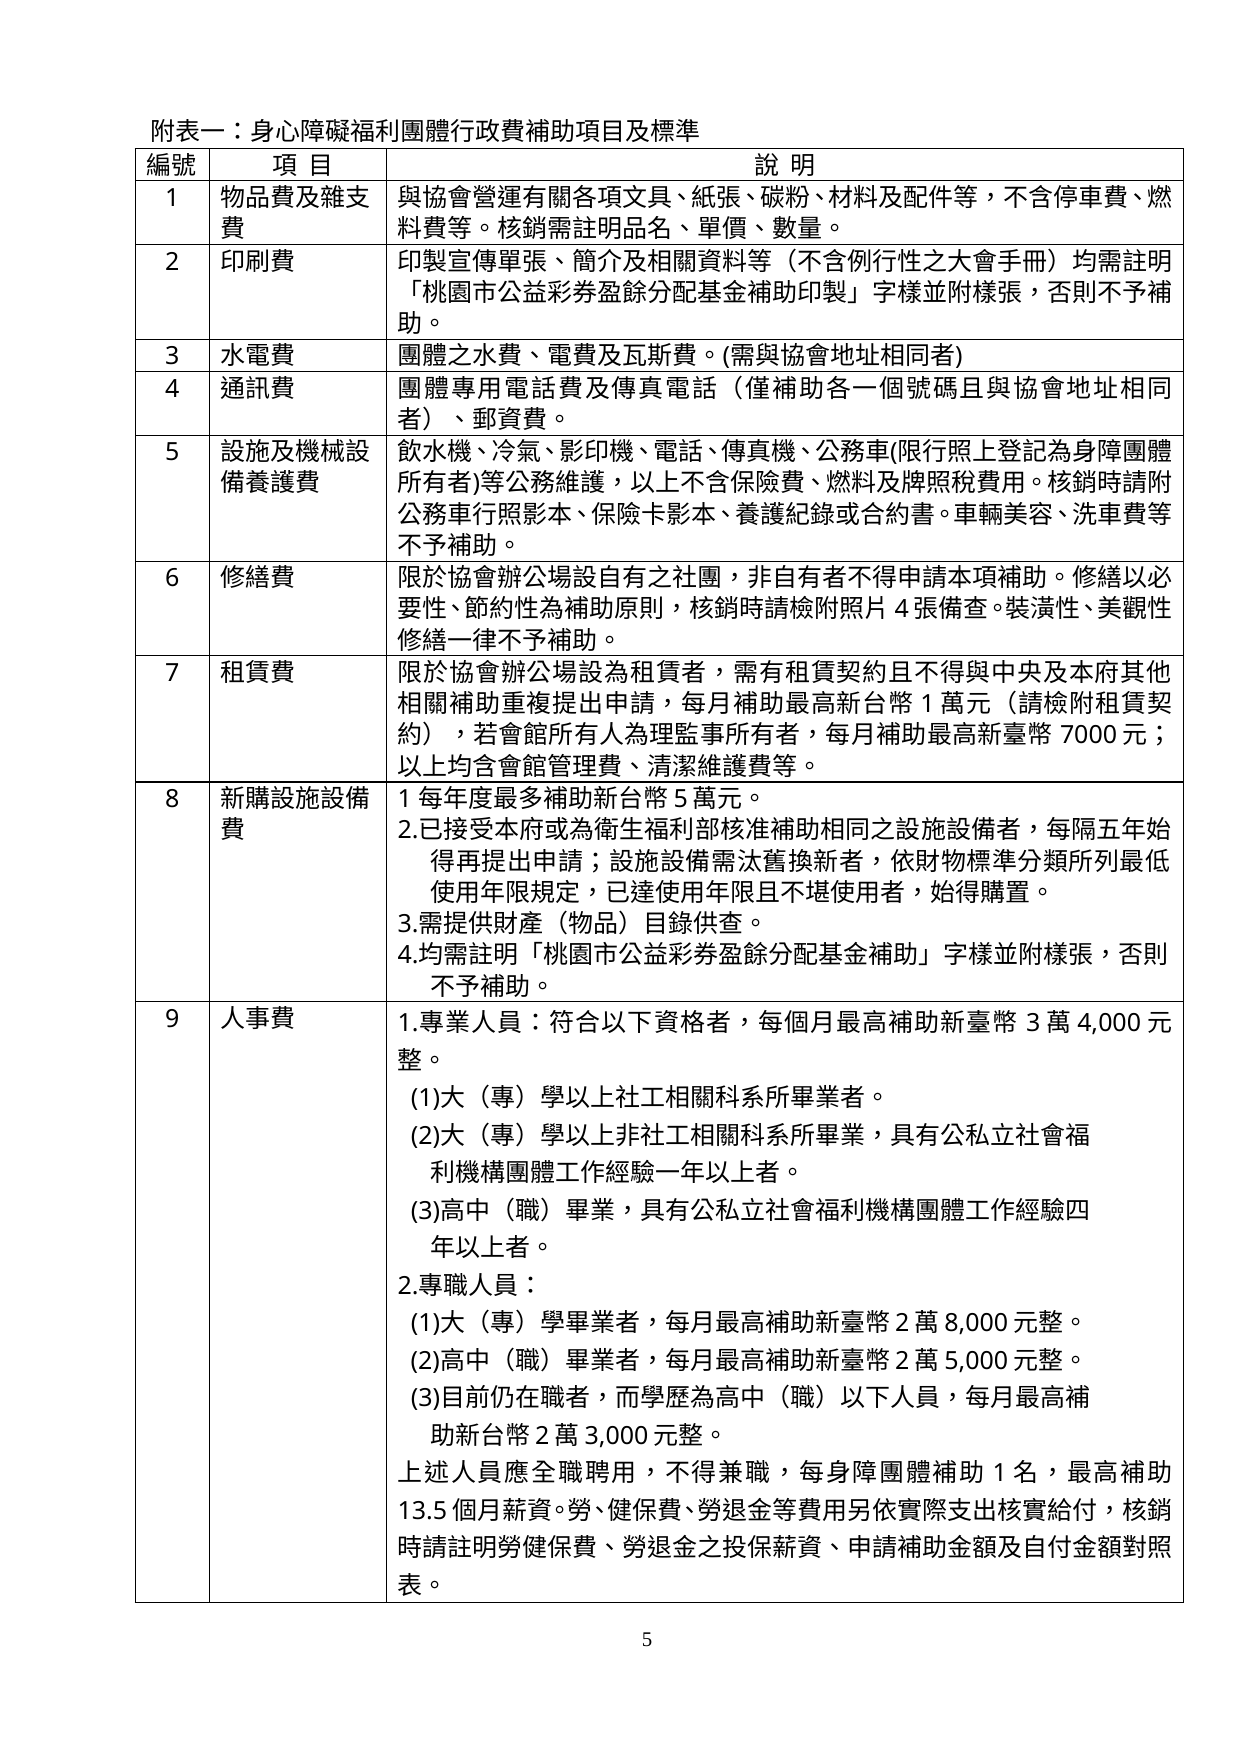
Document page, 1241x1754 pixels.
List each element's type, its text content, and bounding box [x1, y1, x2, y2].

table_cell 與協會營運有關各項文具、紙張、碳粉、材料及配件等，不含停車費、燃料費等。核銷需註明品名、單價、數量。 [387, 181, 1183, 244]
table_cell 印刷費 [210, 245, 386, 339]
table_cell 設施及機械設備養護費 [210, 436, 386, 561]
table_header 說 明 [387, 149, 1183, 180]
table_cell 通訊費 [210, 372, 386, 434]
table_cell 8 [136, 783, 209, 1001]
table_cell 5 [136, 436, 209, 561]
table_cell 4 [136, 372, 209, 434]
table_cell 新購設施設備費 [210, 783, 386, 1001]
table_cell 印製宣傳單張、簡介及相關資料等（不含例行性之大會手冊）均需註明「桃園市公益彩券盈餘分配基金補助印製」字樣並附樣張，否則不予補助。 [387, 245, 1183, 339]
text 附表一：身心障礙福利團體行政費補助項目及標準 [150, 111, 1144, 148]
table_cell 1 每年度最多補助新台幣5萬元。 2.已接受本府或為衛生福利部核准補助相同之設施設備者，每隔五年始得再提出申請；設施設備需汰舊換新者，依財物標準分類所列最低使用年限規定，已達使用年限且不堪使用者，始得購置。 3.需提供財產（物品）目錄供查。 4.均需註明「桃園市公益彩券盈餘分配基金補助」字樣並附樣張，否則不予補助。 [387, 783, 1183, 1001]
table_cell 物品費及雜支費 [210, 181, 386, 244]
table_cell 1 [136, 181, 209, 244]
table_cell 修繕費 [210, 562, 386, 655]
table_cell 2 [136, 245, 209, 339]
table_cell 1.專業人員：符合以下資格者，每個月最高補助新臺幣3萬4,000元整。 (1)大（專）學以上社工相關科系所畢業者。 (2)大（專）學以上非社工相關科系所畢業，具有公私立社會福 利機構團體工作經驗一年以上者。 (3)高中（職）畢業，具有公私立社會福利機構團體工作經驗四 年以上者。 2.專職人員： (1)大（專）學畢業者，每月最高補助新臺幣2萬8,000元整。 (2)高中（職）畢業者，每月最高補助新臺幣2萬5,000元整。 (3)目前仍在職者，而學歷為高中（職）以下人員，每月最高補 助新台幣2萬3,000元整。 上述人員應全職聘用，不得兼職，每身障團體補助1名，最高補助13.5個月薪資。勞、健保費、勞退金等費用另依實際支出核實給付，核銷時請註明勞健保費、勞退金之投保薪資、申請補助金額及自付金額對照表。 [387, 1002, 1183, 1602]
table_cell 限於協會辦公場設為租賃者，需有租賃契約且不得與中央及本府其他相關補助重複提出申請，每月補助最高新台幣1萬元（請檢附租賃契約），若會館所有人為理監事所有者，每月補助最高新臺幣7000元；以上均含會館管理費、清潔維護費等。 [387, 656, 1183, 781]
table_header 項 目 [210, 149, 386, 180]
table_cell 6 [136, 562, 209, 655]
table_cell 9 [136, 1002, 209, 1602]
table_cell 租賃費 [210, 656, 386, 781]
table_header 編號 [136, 149, 209, 180]
table_cell 3 [136, 340, 209, 371]
table_cell 人事費 [210, 1002, 386, 1602]
table_cell 團體之水費、電費及瓦斯費。(需與協會地址相同者) [387, 340, 1183, 371]
table_cell 限於協會辦公場設自有之社團，非自有者不得申請本項補助。修繕以必要性、節約性為補助原則，核銷時請檢附照片4張備查。裝潢性、美觀性修繕一律不予補助。 [387, 562, 1183, 655]
table_cell 7 [136, 656, 209, 781]
table_cell 團體專用電話費及傳真電話（僅補助各一個號碼且與協會地址相同者）、郵資費。 [387, 372, 1183, 434]
table_cell 水電費 [210, 340, 386, 371]
table_cell 飲水機、冷氣、影印機、電話、傳真機、公務車(限行照上登記為身障團體所有者)等公務維護，以上不含保險費、燃料及牌照稅費用。核銷時請附公務車行照影本、保險卡影本、養護紀錄或合約書。車輛美容、洗車費等不予補助。 [387, 436, 1183, 561]
